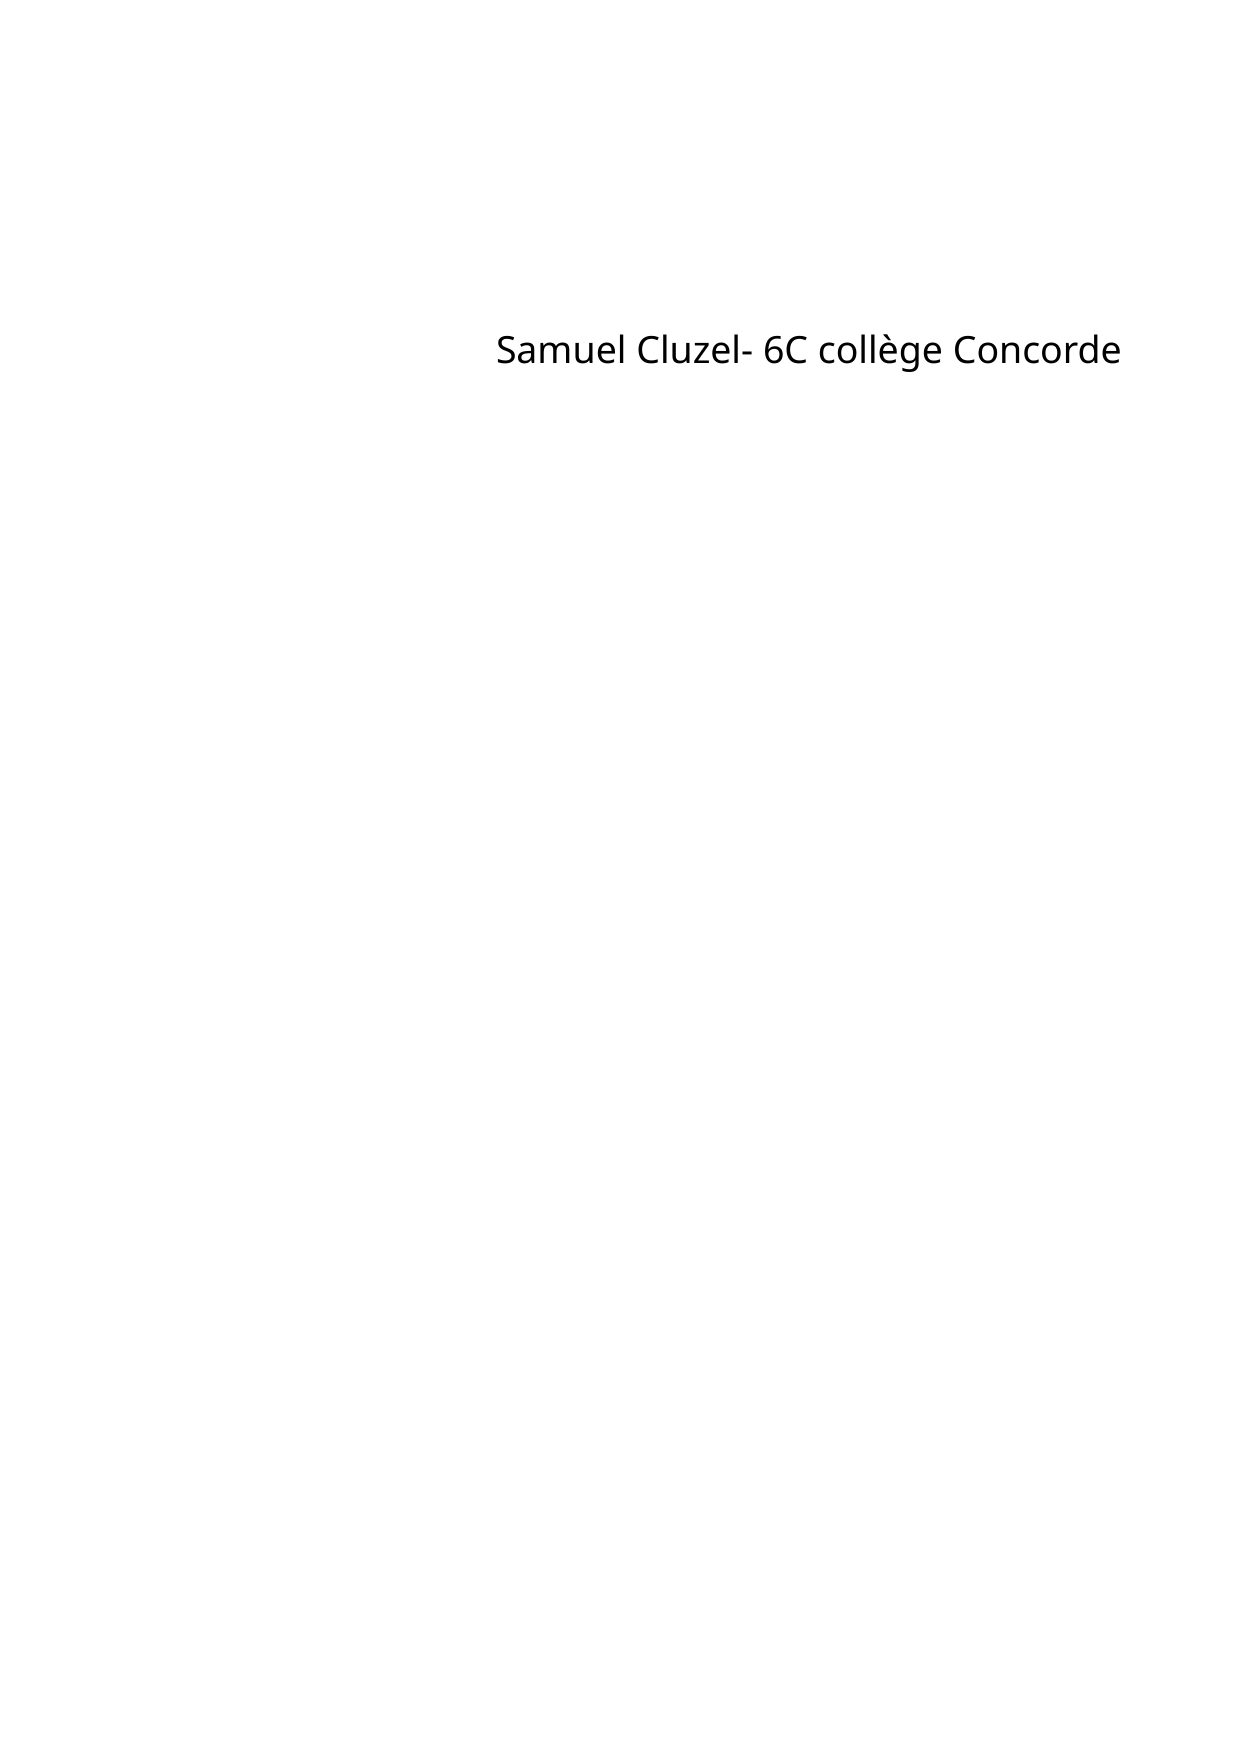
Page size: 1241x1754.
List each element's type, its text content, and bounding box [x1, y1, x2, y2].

text Samuel Cluzel- 6C collège Concorde [118, 323, 1122, 374]
